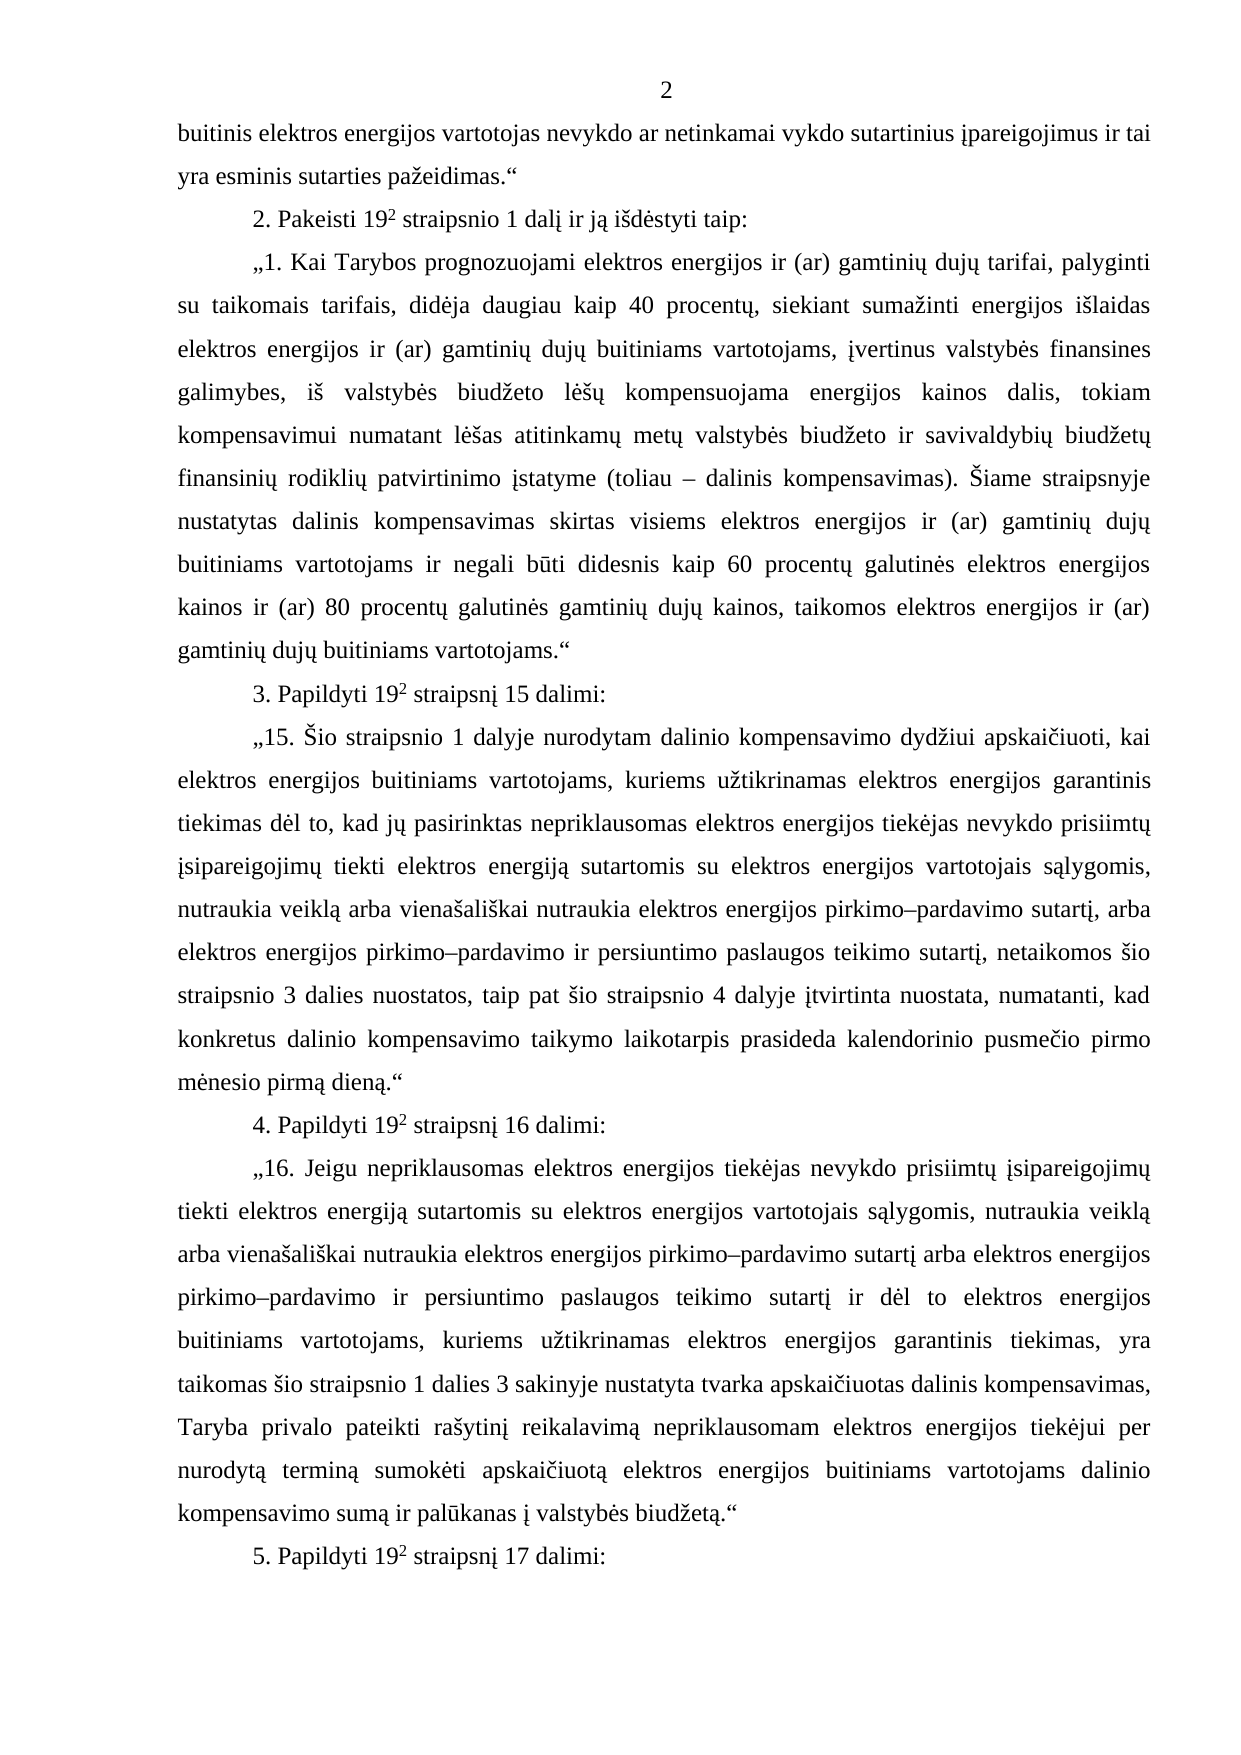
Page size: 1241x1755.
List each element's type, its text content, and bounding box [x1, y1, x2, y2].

text 4. Papildyti 192 straipsnį 16 dalimi: [177, 1110, 1152, 1139]
text „16. Jeigu nepriklausomas elektros energijos tiekėjas nevykdo prisiimtų įsipareigojimų tiekti elektros energiją sutartomis su elektros energijos vartotojais sąlygomis, nutraukia veiklą arba vienašališkai nutraukia elektros energijos pirkimo–pardavimo sutartį arba elektros energijos pirkimo–pardavimo ir persiuntimo paslaugos teikimo sutartį ir dėl to elektros energijos buitiniams vartotojams, kuriems užtikrinamas elektros energijos garantinis tiekimas, yra taikomas šio straipsnio 1 dalies 3 sakinyje nustatyta tvarka apskaičiuotas dalinis kompensavimas, Taryba privalo pateikti rašytinį reikalavimą nepriklausomam elektros energijos tiekėjui per nurodytą terminą sumokėti apskaičiuotą elektros energijos buitiniams vartotojams dalinio kompensavimo sumą ir palūkanas į valstybės biudžetą.“ [177, 1153, 1152, 1527]
text „15. Šio straipsnio 1 dalyje nurodytam dalinio kompensavimo dydžiui apskaičiuoti, kai elektros energijos buitiniams vartotojams, kuriems užtikrinamas elektros energijos garantinis tiekimas dėl to, kad jų pasirinktas nepriklausomas elektros energijos tiekėjas nevykdo prisiimtų įsipareigojimų tiekti elektros energiją sutartomis su elektros energijos vartotojais sąlygomis, nutraukia veiklą arba vienašališkai nutraukia elektros energijos pirkimo–pardavimo sutartį, arba elektros energijos pirkimo–pardavimo ir persiuntimo paslaugos teikimo sutartį, netaikomos šio straipsnio 3 dalies nuostatos, taip pat šio straipsnio 4 dalyje įtvirtinta nuostata, numatanti, kad konkretus dalinio kompensavimo taikymo laikotarpis prasideda kalendorinio pusmečio pirmo mėnesio pirmą dieną.“ [177, 722, 1152, 1096]
text buitinis elektros energijos vartotojas nevykdo ar netinkamai vykdo sutartinius įpareigojimus ir tai yra esminis sutarties pažeidimas.“ [177, 118, 1152, 190]
text 5. Papildyti 192 straipsnį 17 dalimi: [177, 1541, 1152, 1570]
text 2. Pakeisti 192 straipsnio 1 dalį ir ją išdėstyti taip: [177, 204, 1152, 233]
text 3. Papildyti 192 straipsnį 15 dalimi: [177, 679, 1152, 707]
text „1. Kai Tarybos prognozuojami elektros energijos ir (ar) gamtinių dujų tarifai, palyginti su taikomais tarifais, didėja daugiau kaip 40 procentų, siekiant sumažinti energijos išlaidas elektros energijos ir (ar) gamtinių dujų buitiniams vartotojams, įvertinus valstybės finansines galimybes, iš valstybės biudžeto lėšų kompensuojama energijos kainos dalis, tokiam kompensavimui numatant lėšas atitinkamų metų valstybės biudžeto ir savivaldybių biudžetų finansinių rodiklių patvirtinimo įstatyme (toliau – dalinis kompensavimas). Šiame straipsnyje nustatytas dalinis kompensavimas skirtas visiems elektros energijos ir (ar) gamtinių dujų buitiniams vartotojams ir negali būti didesnis kaip 60 procentų galutinės elektros energijos kainos ir (ar) 80 procentų galutinės gamtinių dujų kainos, taikomos elektros energijos ir (ar) gamtinių dujų buitiniams vartotojams.“ [177, 247, 1152, 664]
